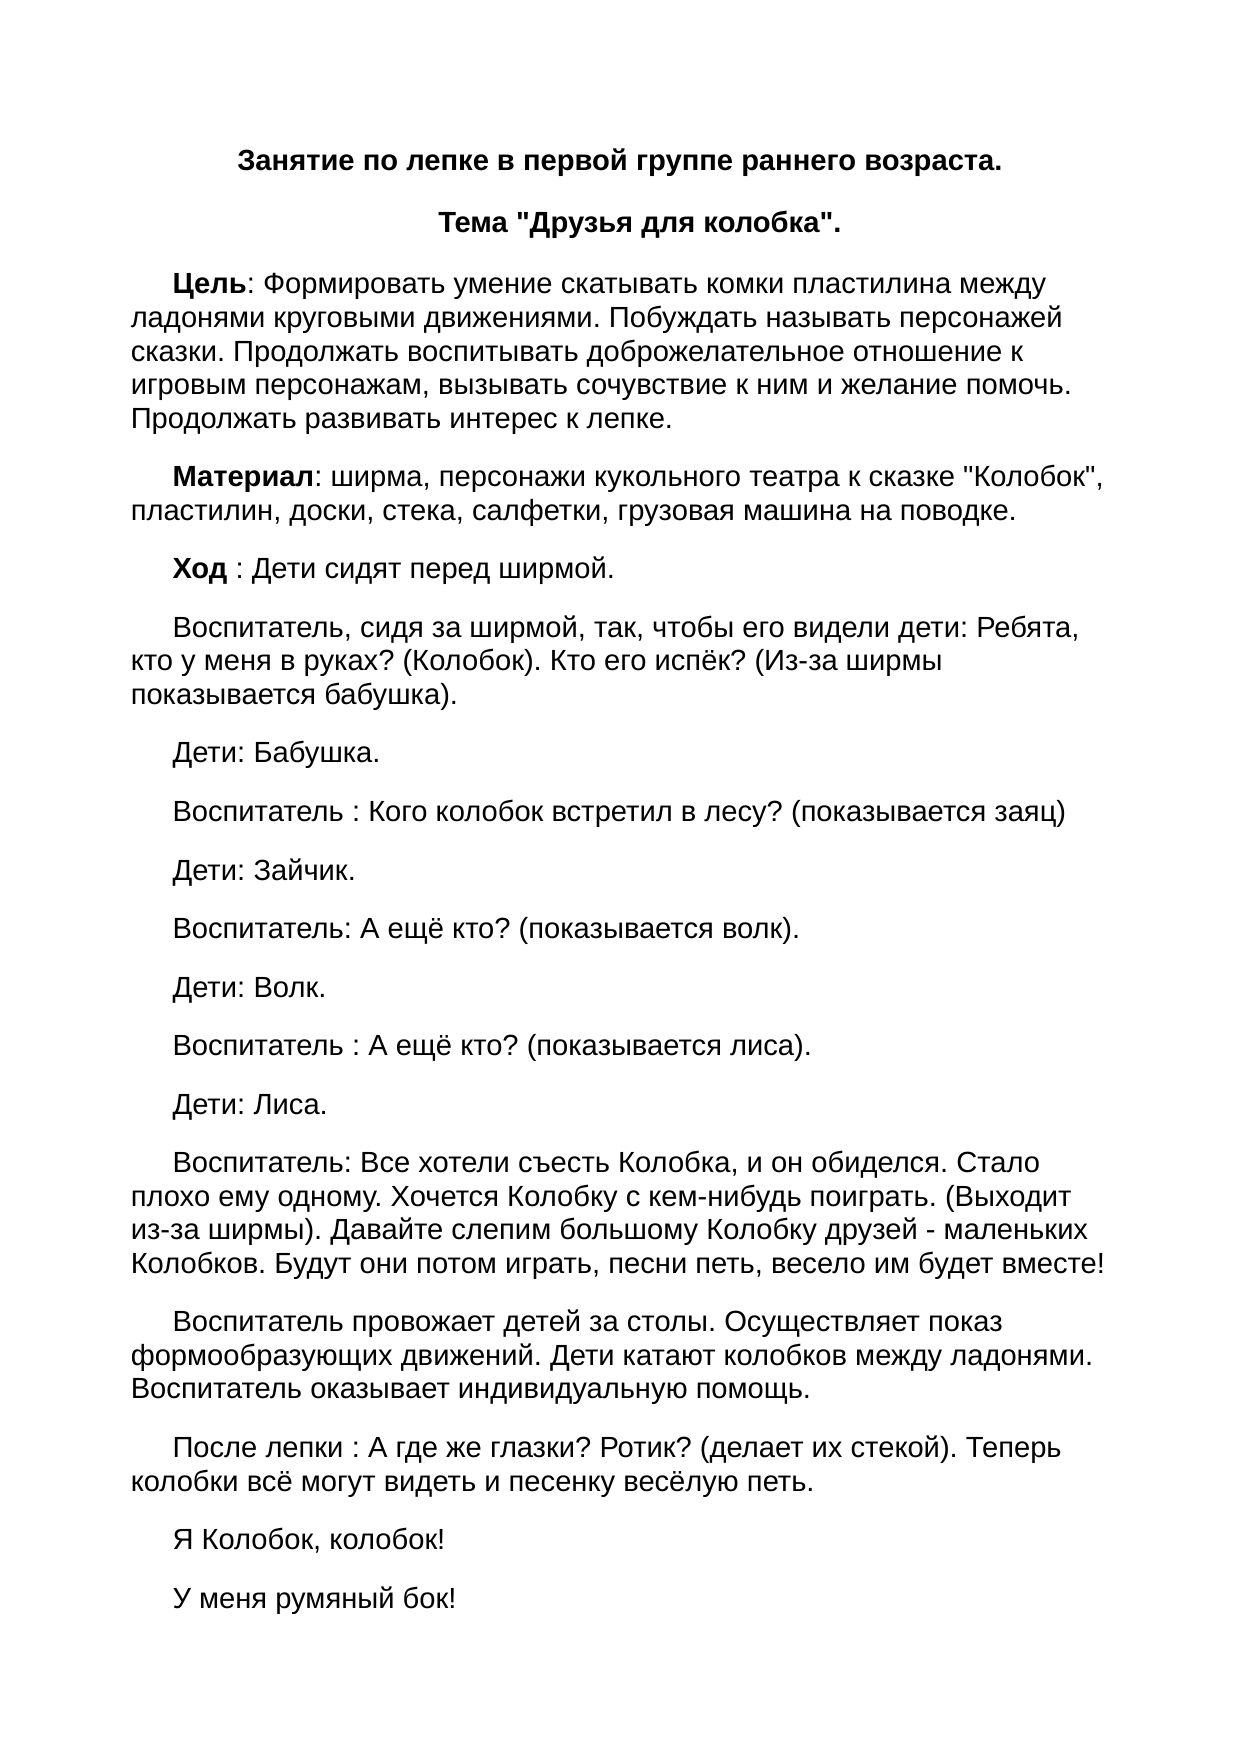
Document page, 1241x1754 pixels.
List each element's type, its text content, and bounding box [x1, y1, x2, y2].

text После лепки : А где же глазки? Ротик? (делает их стекой). Теперь колобки всё могут видеть и песенку весёлую петь. [131, 1430, 1109, 1497]
text Цель: Формировать умение скатывать комки пластилина между ладонями круговыми движениями. Побуждать называть персонажей сказки. Продолжать воспитывать доброжелательное отношение к игровым персонажам, вызывать сочувствие к ним и желание помочь. Продолжать развивать интерес к лепке. [131, 266, 1109, 434]
text У меня румяный бок! [131, 1581, 1109, 1614]
text Дети: Лиса. [131, 1087, 1109, 1120]
subtitle Тема "Друзья для колобка". [173, 205, 1106, 238]
text Дети: Волк. [131, 969, 1109, 1003]
text Ход : Дети сидят перед ширмой. [131, 551, 1109, 585]
text Воспитатель : Кого колобок встретил в лесу? (показывается заяц) [131, 794, 1109, 827]
text Воспитатель: А ещё кто? (показывается волк). [131, 911, 1109, 944]
text Материал: ширма, персонажи кукольного театра к сказке "Колобок", пластилин, доски, стека, салфетки, грузовая машина на поводке. [131, 459, 1109, 526]
text Воспитатель, сидя за ширмой, так, чтобы его видели дети: Ребята, кто у меня в руках? (Колобок). Кто его испёк? (Из-за ширмы показывается бабушка). [131, 610, 1109, 710]
text Воспитатель провожает детей за столы. Осуществляет показ формообразующих движений. Дети катают колобков между ладонями. Воспитатель оказывает индивидуальную помощь. [131, 1304, 1109, 1405]
text Воспитатель : А ещё кто? (показывается лиса). [131, 1028, 1109, 1062]
text Воспитатель: Все хотели съесть Колобка, и он обиделся. Стало плохо ему одному. Хочется Колобку с кем-нибудь поиграть. (Выходит из-за ширмы). Давайте слепим большому Колобку друзей - маленьких Колобков. Будут они потом играть, песни петь, весело им будет вместе! [131, 1145, 1109, 1279]
text Дети: Зайчик. [131, 852, 1109, 886]
text Я Колобок, колобок! [131, 1522, 1109, 1556]
subtitle Занятие по лепке в первой группе раннего возраста. [118, 143, 1122, 177]
text Дети: Бабушка. [131, 735, 1109, 769]
